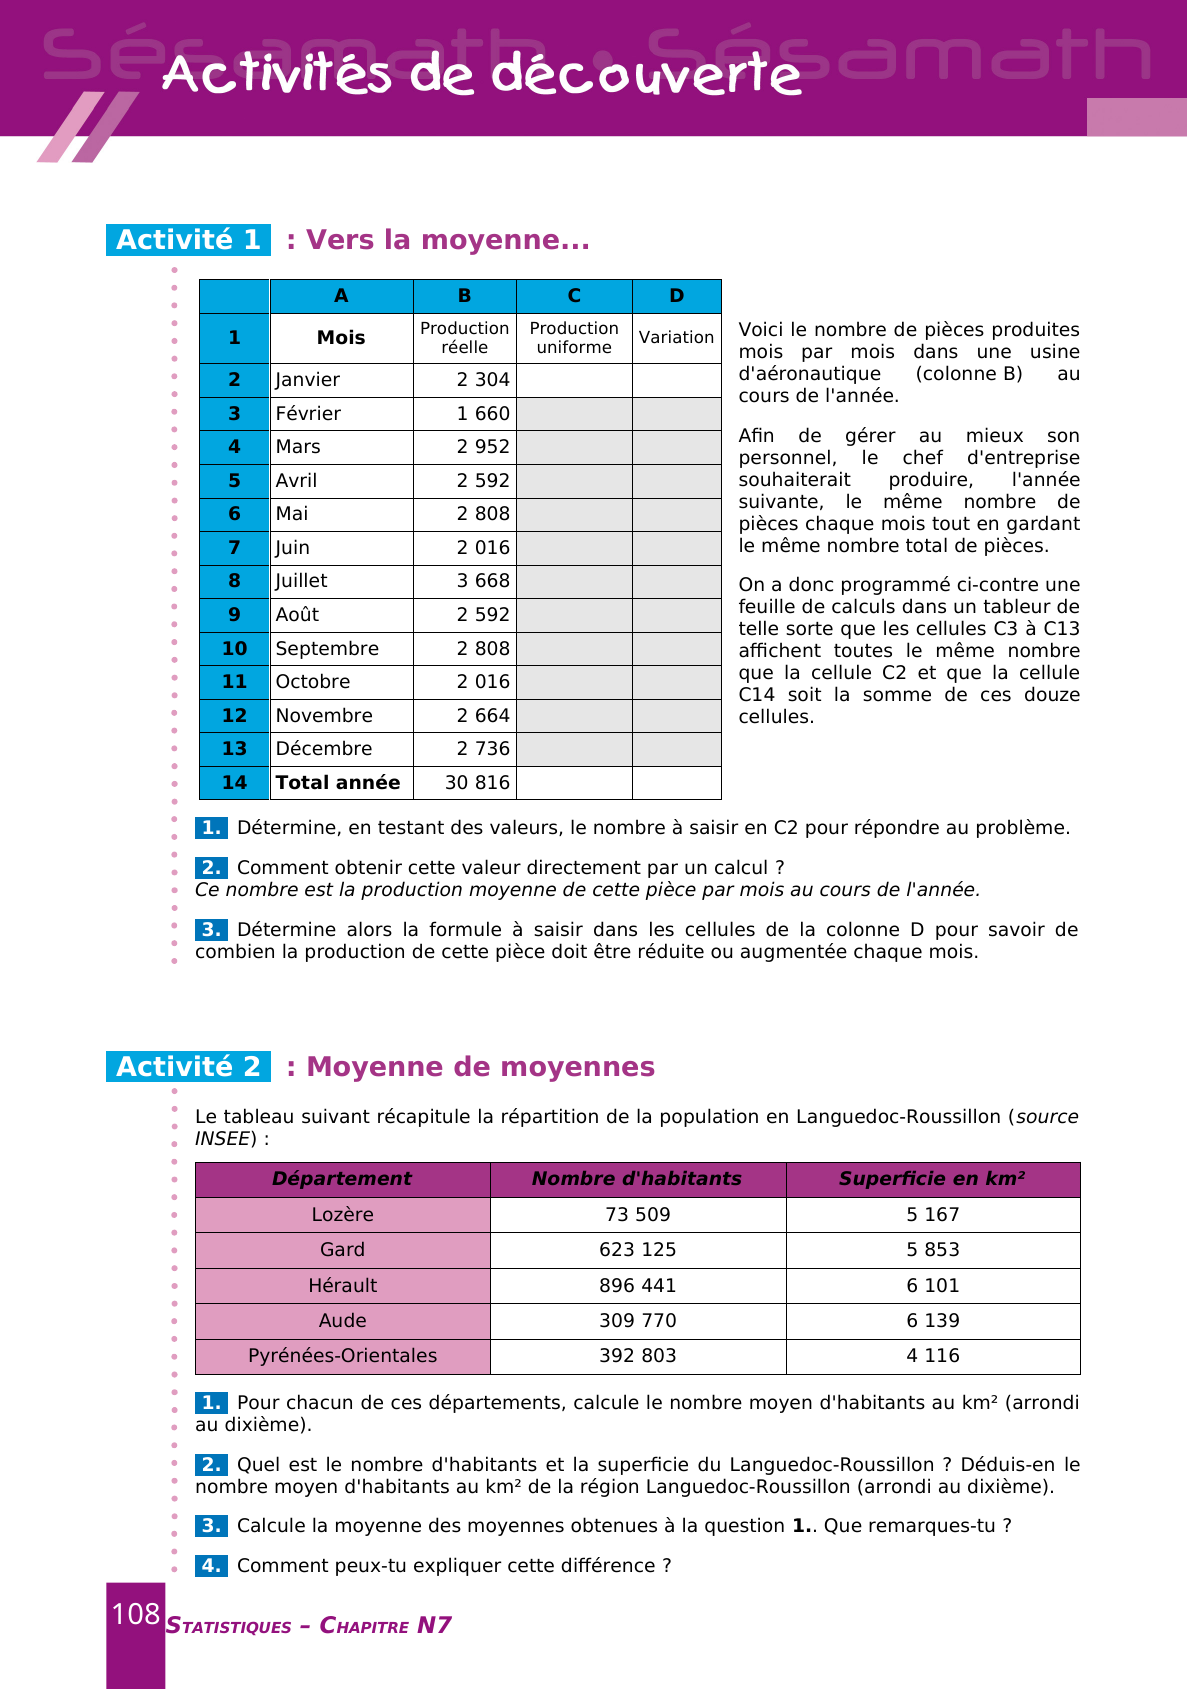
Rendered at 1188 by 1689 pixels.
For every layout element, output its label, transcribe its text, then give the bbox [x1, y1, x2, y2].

table_cell Hérault [196, 1269, 490, 1303]
list Détermine alors la formule à saisir dans les cellules de la colonne D pour savoir de combien la production de cette pièce doit être réduite ou augmentée chaque mois. [195, 918, 1081, 962]
table_cell 2 304 [414, 364, 516, 397]
table_cell 5 [200, 465, 269, 498]
table_cell [517, 364, 632, 397]
table_cell [633, 633, 721, 665]
table_cell [517, 633, 632, 665]
table_cell Avril [271, 465, 413, 498]
table_header [200, 280, 269, 313]
picture [0, 0, 1187, 163]
table_cell [633, 700, 721, 732]
text Voici le nombre de pièces produites mois par mois dans une usine d'aéronautique (colonne B) au cours de l'année. [738, 319, 1081, 407]
table_cell Production réelle [414, 314, 516, 363]
table_cell [517, 599, 632, 632]
table_cell 623 125 [491, 1233, 786, 1268]
table_cell 7 [200, 532, 269, 565]
table_cell Septembre [271, 633, 413, 665]
table_cell Mai [271, 499, 413, 531]
text On a donc programmé ci-contre une feuille de calculs dans un tableur de telle sorte que les cellules C3 à C13 affichent toutes le même nombre que la cellule C2 et que la cellule C14 soit la somme de ces douze cellules. [738, 574, 1081, 728]
table_cell 3 [200, 398, 269, 430]
table_header D [633, 280, 721, 313]
table_cell 5 167 [787, 1198, 1080, 1232]
table_cell 2 664 [414, 700, 516, 732]
table_cell [517, 431, 632, 464]
table_header Superficie en km² [787, 1163, 1080, 1197]
table_cell [633, 532, 721, 565]
table_cell 2 016 [414, 666, 516, 699]
table_cell 2 592 [414, 465, 516, 498]
table_cell [517, 566, 632, 598]
list Détermine, en testant des valeurs, le nombre à saisir en C2 pour répondre au problème. [228, 817, 1081, 839]
list Comment obtenir cette valeur directement par un calcul ? Ce nombre est la production moyenne de cette pièce par mois au cours de l'année. [195, 857, 1081, 901]
table_cell Janvier [271, 364, 413, 397]
table_cell 2 808 [414, 499, 516, 531]
table_cell [633, 733, 721, 766]
table_cell Mars [271, 431, 413, 464]
table_header A [271, 280, 413, 313]
table_cell 12 [200, 700, 269, 732]
table_cell 309 770 [491, 1304, 786, 1339]
table_cell Gard [196, 1233, 490, 1268]
table_cell [633, 364, 721, 397]
table_cell [517, 398, 632, 430]
table_header B [414, 280, 516, 313]
list : Moyenne de moyennes [271, 1051, 1081, 1082]
table_cell 13 [200, 733, 269, 766]
table_cell 10 [200, 633, 269, 665]
table_cell 6 101 [787, 1269, 1080, 1303]
table_cell [633, 499, 721, 531]
text Le tableau suivant récapitule la répartition de la population en Languedoc-Roussillon (source INSEE) : [195, 1106, 1081, 1150]
table_cell 6 139 [787, 1304, 1080, 1339]
table_header Département [196, 1163, 490, 1197]
table_cell Pyrénées-Orientales [196, 1340, 490, 1374]
table_cell Novembre [271, 700, 413, 732]
table_cell 73 509 [491, 1198, 786, 1232]
table_cell [517, 733, 632, 766]
table_cell [633, 398, 721, 430]
table_cell [633, 767, 721, 799]
table_cell 3 668 [414, 566, 516, 598]
list : Vers la moyenne... [271, 224, 1081, 256]
table_cell 6 [200, 499, 269, 531]
table_cell Variation [633, 314, 721, 363]
list Pour chacun de ces départements, calcule le nombre moyen d'habitants au km² (arrondi au dixième). [195, 1392, 1081, 1436]
table_cell 5 853 [787, 1233, 1080, 1268]
table_cell [633, 465, 721, 498]
table_cell [633, 566, 721, 598]
table_cell 2 808 [414, 633, 516, 665]
table_cell Juin [271, 532, 413, 565]
table_cell Lozère [196, 1198, 490, 1232]
table_cell 8 [200, 566, 269, 598]
table_cell [517, 700, 632, 732]
table_cell Production uniforme [517, 314, 632, 363]
table_cell 2 952 [414, 431, 516, 464]
table_cell Mois [271, 314, 413, 363]
table_cell [633, 431, 721, 464]
table_cell [517, 767, 632, 799]
table_cell [517, 532, 632, 565]
table_cell 14 [200, 767, 269, 799]
table_cell Août [271, 599, 413, 632]
table_cell [517, 465, 632, 498]
table_cell 2 016 [414, 532, 516, 565]
text Afin de gérer au mieux son personnel, le chef d'entreprise souhaiterait produire, l'année suivante, le même nombre de pièces chaque mois tout en gardant le même nombre total de pièces. [738, 424, 1081, 556]
list Comment peux-tu expliquer cette différence ? [228, 1555, 1081, 1577]
table_cell 2 736 [414, 733, 516, 766]
list Quel est le nombre d'habitants et la superficie du Languedoc-Roussillon ? Déduis-en le nombre moyen d'habitants au km² de la région Languedoc-Roussillon (arrondi au dixième). [195, 1453, 1081, 1497]
table_cell Total année [271, 767, 413, 799]
table_cell 30 816 [414, 767, 516, 799]
table_cell 2 592 [414, 599, 516, 632]
table_cell Aude [196, 1304, 490, 1339]
table_cell [633, 599, 721, 632]
table_cell 9 [200, 599, 269, 632]
table_cell 1 [200, 314, 269, 363]
table_header Nombre d'habitants [491, 1163, 786, 1197]
list Calcule la moyenne des moyennes obtenues à la question 1.. Que remarques-tu ? [228, 1515, 1081, 1537]
table_cell 896 441 [491, 1269, 786, 1303]
table_cell 11 [200, 666, 269, 699]
table_cell Décembre [271, 733, 413, 766]
table_cell 2 [200, 364, 269, 397]
table_cell 392 803 [491, 1340, 786, 1374]
table_cell [633, 666, 721, 699]
table_cell 4 [200, 431, 269, 464]
table_cell Octobre [271, 666, 413, 699]
table_cell [517, 499, 632, 531]
table_header C [517, 280, 632, 313]
table_cell 1 660 [414, 398, 516, 430]
table_cell Juillet [271, 566, 413, 598]
table_cell 4 116 [787, 1340, 1080, 1374]
table_cell [517, 666, 632, 699]
table_cell Février [271, 398, 413, 430]
